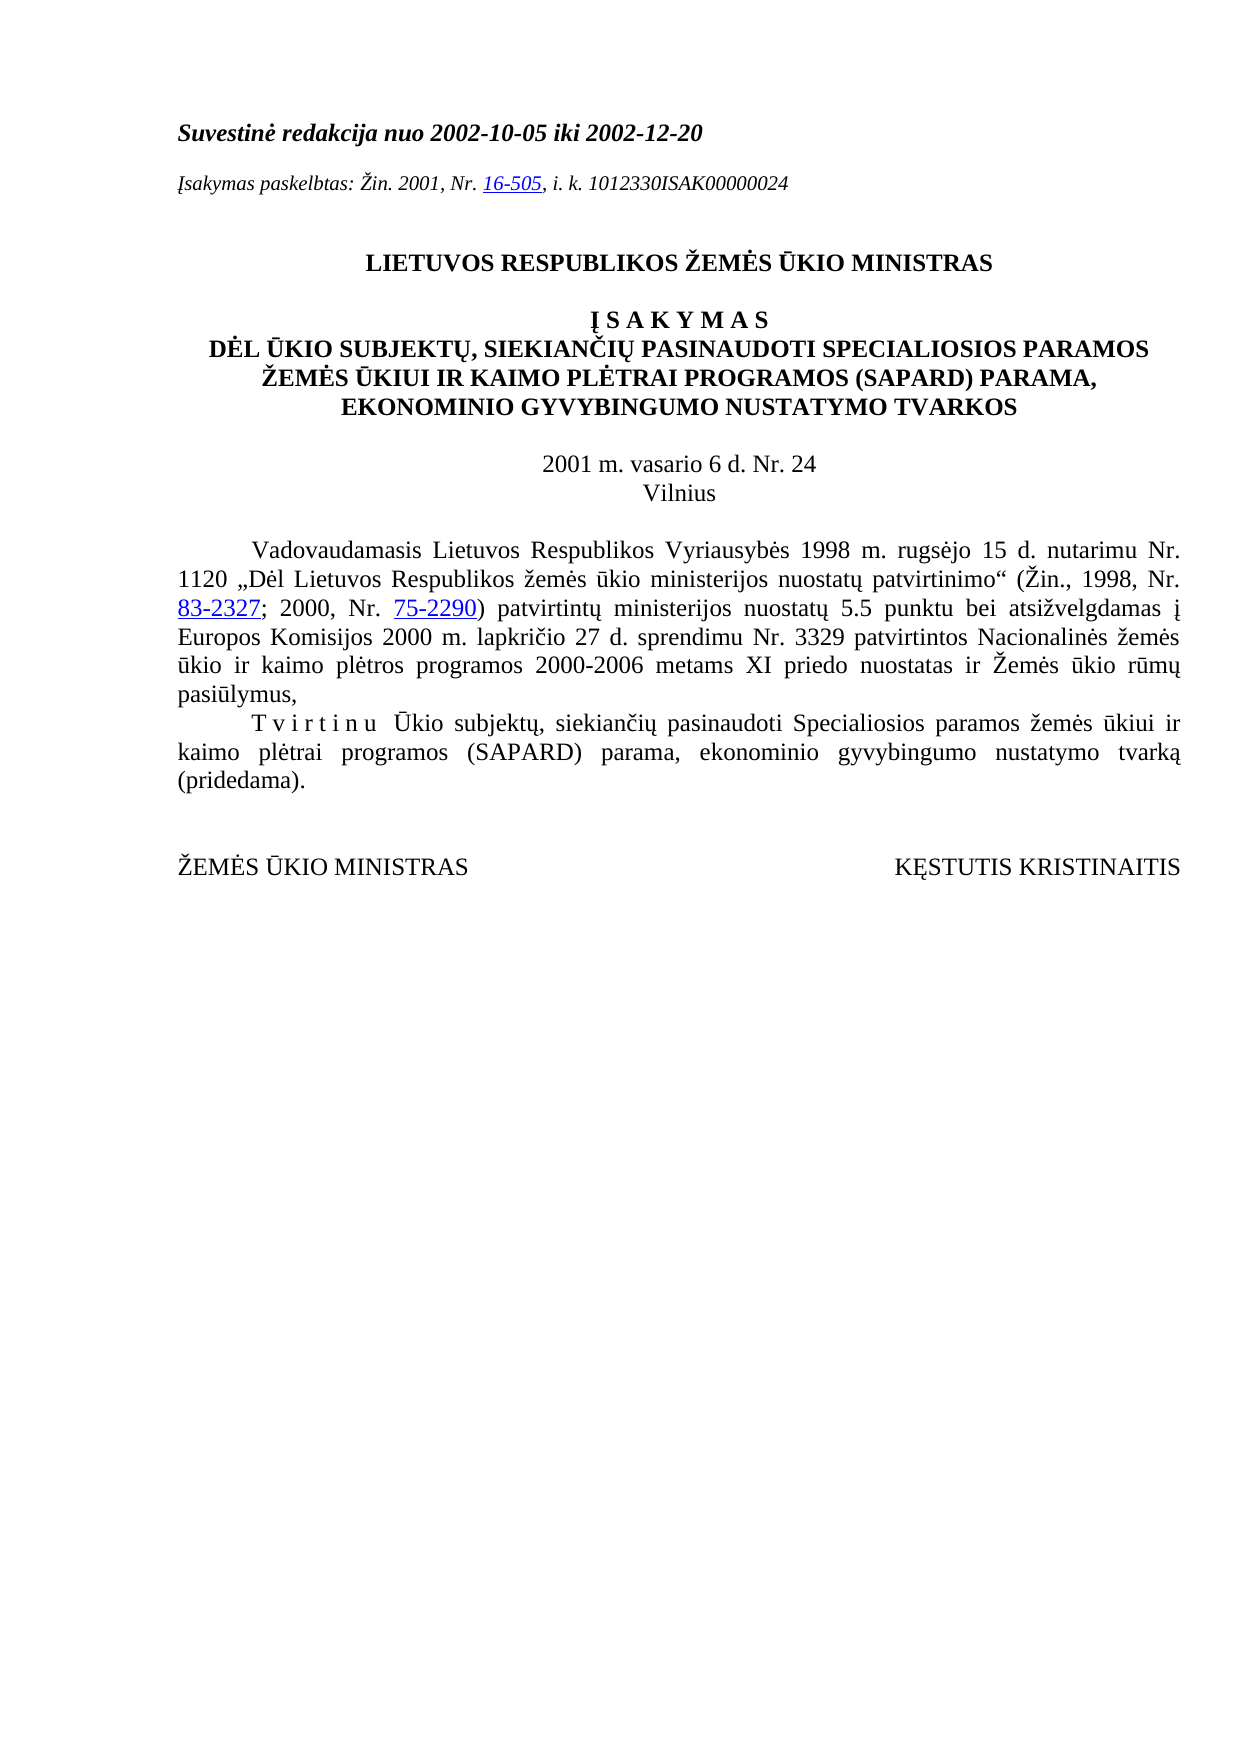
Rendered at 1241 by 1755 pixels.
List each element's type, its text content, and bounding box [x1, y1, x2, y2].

text Vadovaudamasis Lietuvos Respublikos Vyriausybės 1998 m. rugsėjo 15 d. nutarimu Nr. 1120 „Dėl Lietuvos Respublikos žemės ūkio ministerijos nuostatų patvirtinimo“ (Žin., 1998, Nr. 83-2327; 2000, Nr. 75-2290) patvirtintų ministerijos nuostatų 5.5 punktu bei atsižvelgdamas į Europos Komisijos 2000 m. lapkričio 27 d. sprendimu Nr. 3329 patvirtintos Nacionalinės žemės ūkio ir kaimo plėtros programos 2000-2006 metams XI priedo nuostatas ir Žemės ūkio rūmų pasiūlymus, [177, 535, 1181, 708]
text Įsakymas paskelbtas: Žin. 2001, Nr. 16-505, i. k. 1012330ISAK00000024 [177, 171, 1181, 195]
text Vilnius [177, 478, 1181, 507]
text Tvirtinu Ūkio subjektų, siekiančių pasinaudoti Specialiosios paramos žemės ūkiui ir kaimo plėtrai programos (SAPARD) parama, ekonominio gyvybingumo nustatymo tvarką (pridedama). [177, 708, 1181, 794]
text Į S A K Y M A S [177, 305, 1181, 334]
text Suvestinė redakcija nuo 2002-10-05 iki 2002-12-20 [177, 118, 1181, 147]
text LIETUVOS RESPUBLIKOS ŽEMĖS ŪKIO MINISTRAS [177, 248, 1181, 277]
text DĖL ŪKIO SUBJEKTŲ, SIEKIANČIŲ PASINAUDOTI SPECIALIOSIOS PARAMOS ŽEMĖS ŪKIUI IR KAIMO PLĖTRAI PROGRAMOS (SAPARD) PARAMA, EKONOMINIO GYVYBINGUMO NUSTATYMO TVARKOS [177, 334, 1181, 420]
text 2001 m. vasario 6 d. Nr. 24 [177, 449, 1181, 478]
text ŽEMĖS ŪKIO MINISTRAS KĘSTUTIS KRISTINAITIS [177, 852, 1181, 880]
